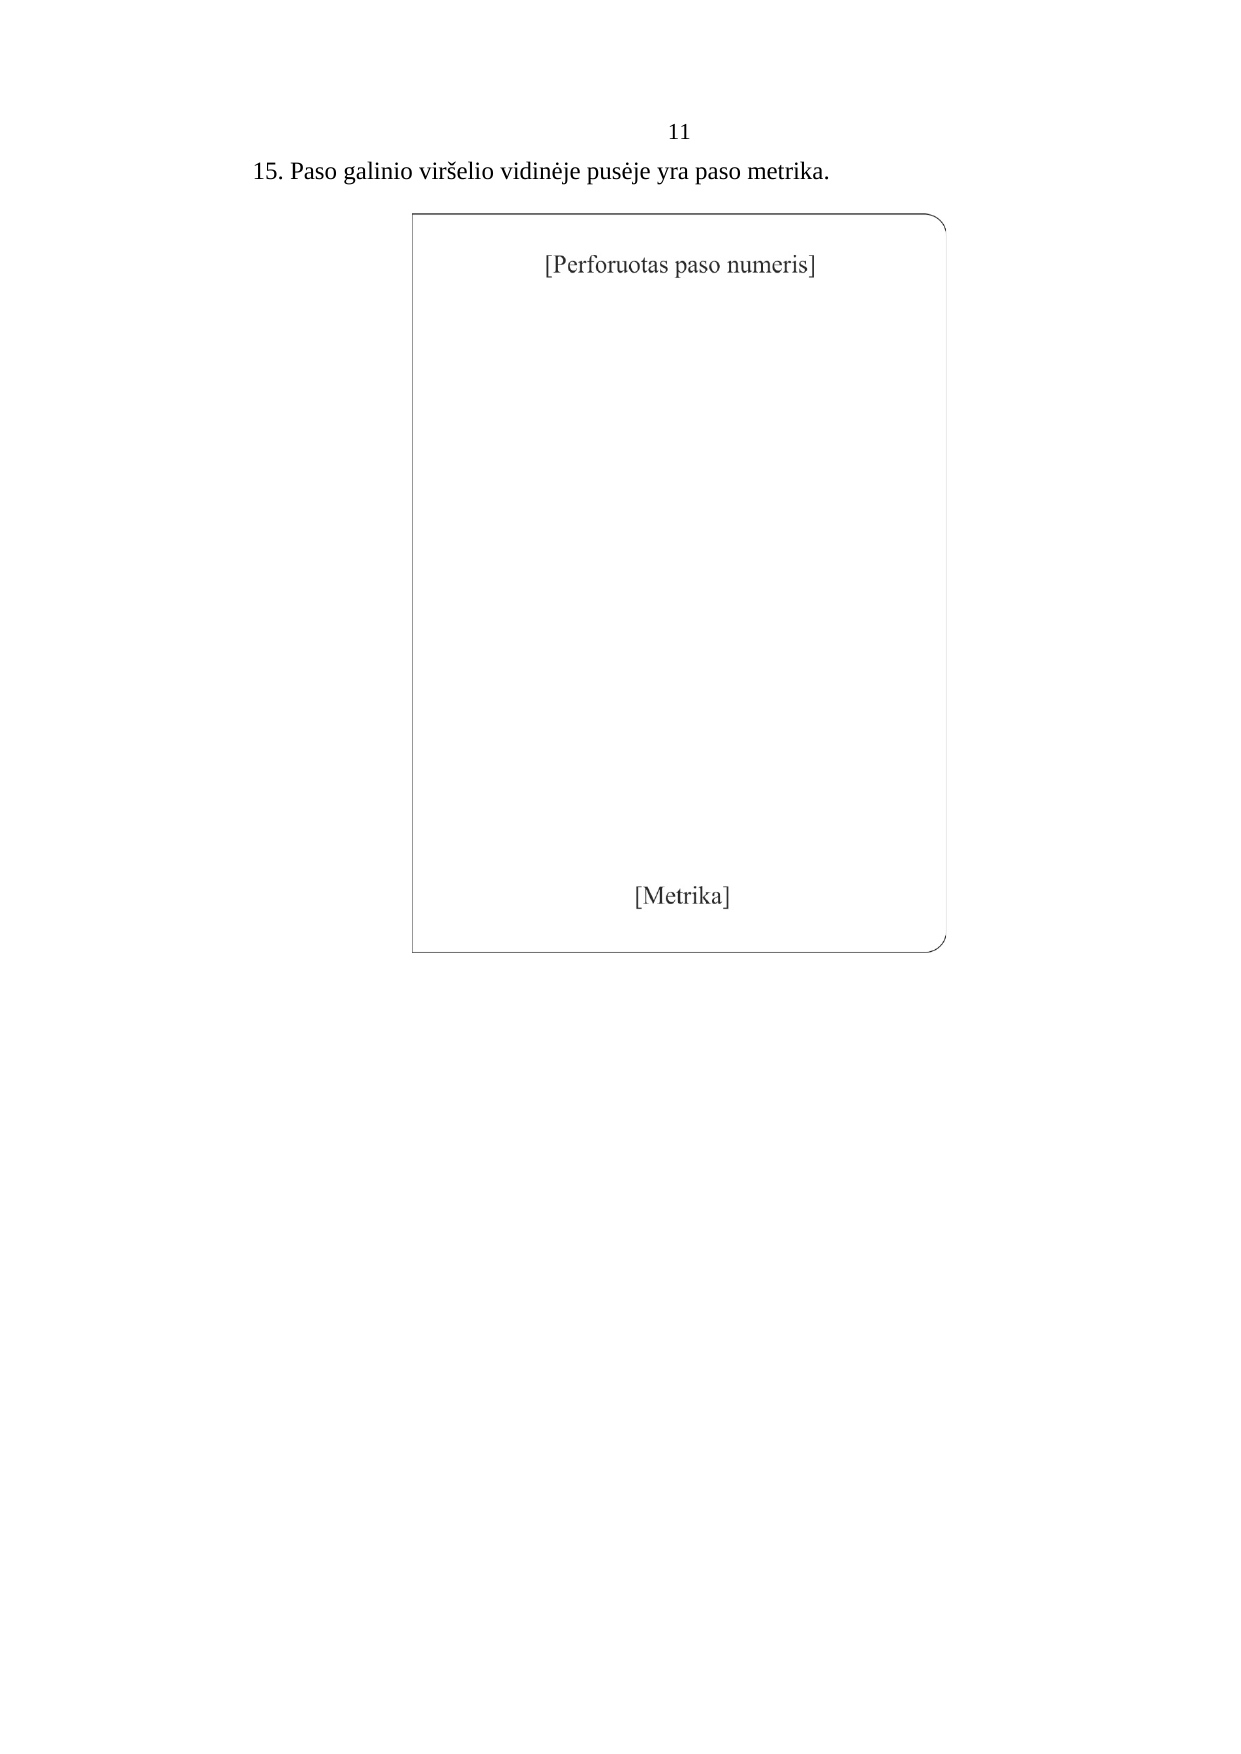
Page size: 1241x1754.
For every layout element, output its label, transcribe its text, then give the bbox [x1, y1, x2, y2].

text 15. Paso galinio viršelio vidinėje pusėje yra paso metrika. [177, 148, 1181, 185]
